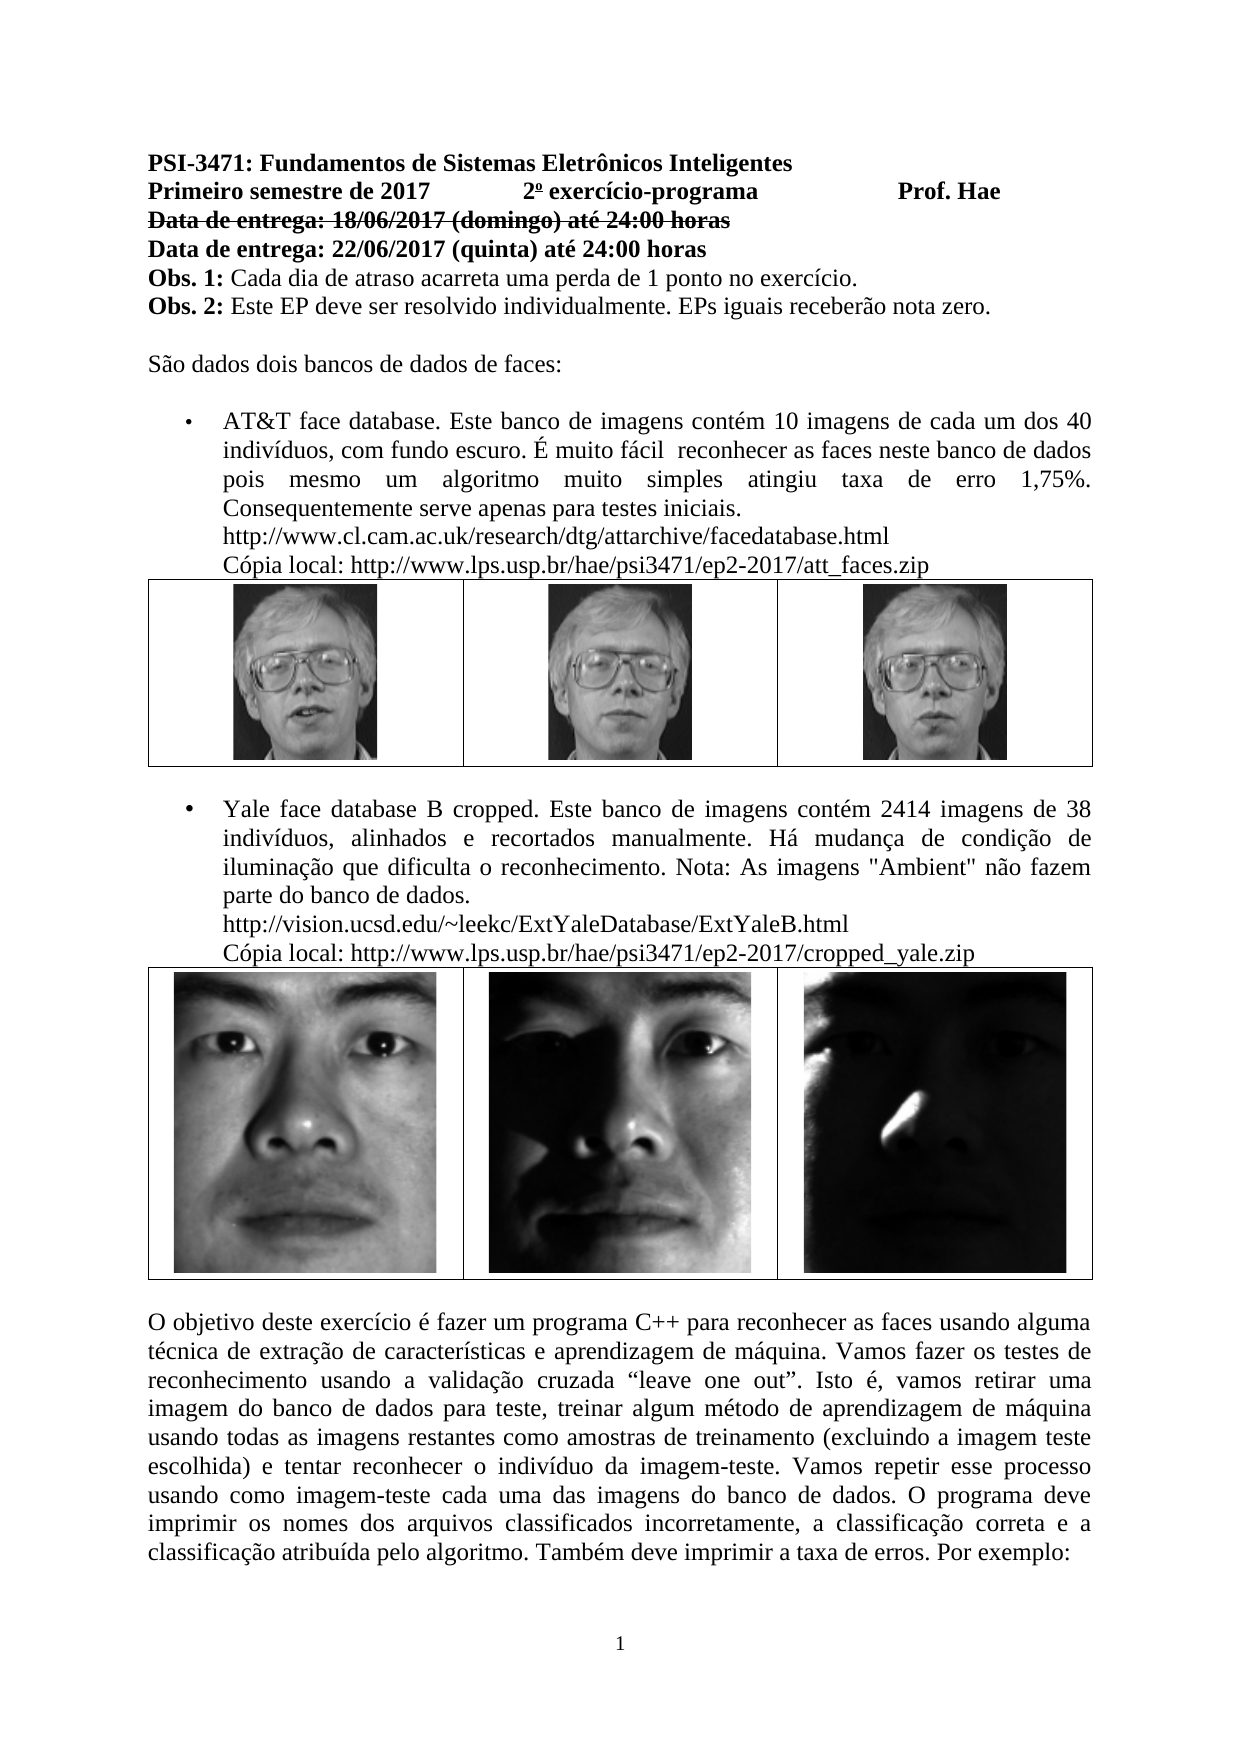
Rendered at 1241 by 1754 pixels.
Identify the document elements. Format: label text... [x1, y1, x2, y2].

text Cópia local: http://www.lps.usp.br/hae/psi3471/ep2-2017/att_faces.zip [148, 550, 1092, 579]
list AT&T face database. Este banco de imagens contém 10 imagens de cada um dos 40 indivíduos, com fundo escuro. É muito fácil reconhecer as faces neste banco de dados pois mesmo um algoritmo muito simples atingiu taxa de erro 1,75%. Consequentemente serve apenas para testes iniciais. [185, 406, 1092, 521]
text Obs. 1: Cada dia de atraso acarreta uma perda de 1 ponto no exercício. [148, 263, 1092, 291]
list Yale face database B cropped. Este banco de imagens contém 2414 imagens de 38 indivíduos, alinhados e recortados manualmente. Há mudança de condição de iluminação que dificulta o reconhecimento. Nota: As imagens "Ambient" não fazem parte do banco de dados. [185, 794, 1092, 909]
table_header [149, 580, 463, 766]
picture [548, 584, 692, 760]
picture [173, 972, 437, 1273]
text Data de entrega: 22/06/2017 (quinta) até 24:00 horas [148, 234, 1092, 263]
text Obs. 2: Este EP deve ser resolvido individualmente. EPs iguais receberão nota zero. [148, 291, 1092, 320]
picture [488, 972, 752, 1273]
text São dados dois bancos de dados de faces: [148, 349, 1092, 378]
picture [803, 972, 1067, 1273]
text O objetivo deste exercício é fazer um programa C++ para reconhecer as faces usando alguma técnica de extração de características e aprendizagem de máquina. Vamos fazer os testes de reconhecimento usando a validação cruzada “leave one out”. Isto é, vamos retirar uma imagem do banco de dados para teste, treinar algum método de aprendizagem de máquina usando todas as imagens restantes como amostras de treinamento (excluindo a imagem teste escolhida) e tentar reconhecer o indivíduo da imagem-teste. Vamos repetir esse processo usando como imagem-teste cada uma das imagens do banco de dados. O programa deve imprimir os nomes dos arquivos classificados incorretamente, a classificação correta e a classificação atribuída pelo algoritmo. Também deve imprimir a taxa de erros. Por exemplo: [148, 1307, 1092, 1566]
table_header [464, 580, 777, 766]
subtitle PSI-3471: Fundamentos de Sistemas Eletrônicos Inteligentes [148, 148, 1092, 176]
picture [233, 584, 378, 760]
table_header [778, 580, 1092, 766]
picture [863, 584, 1007, 760]
text Cópia local: http://www.lps.usp.br/hae/psi3471/ep2-2017/cropped_yale.zip [148, 938, 1092, 967]
text http://vision.ucsd.edu/~leekc/ExtYaleDatabase/ExtYaleB.html [148, 909, 1092, 938]
text http://www.cl.cam.ac.uk/research/dtg/attarchive/facedatabase.html [148, 521, 1092, 550]
table_header [149, 968, 463, 1278]
text Data de entrega: 18/06/2017 (domingo) até 24:00 horas [148, 205, 1092, 234]
table_header [778, 968, 1092, 1278]
text Primeiro semestre de 2017 2o exercício-programa Prof. Hae [148, 176, 1092, 205]
table_header [464, 968, 777, 1278]
